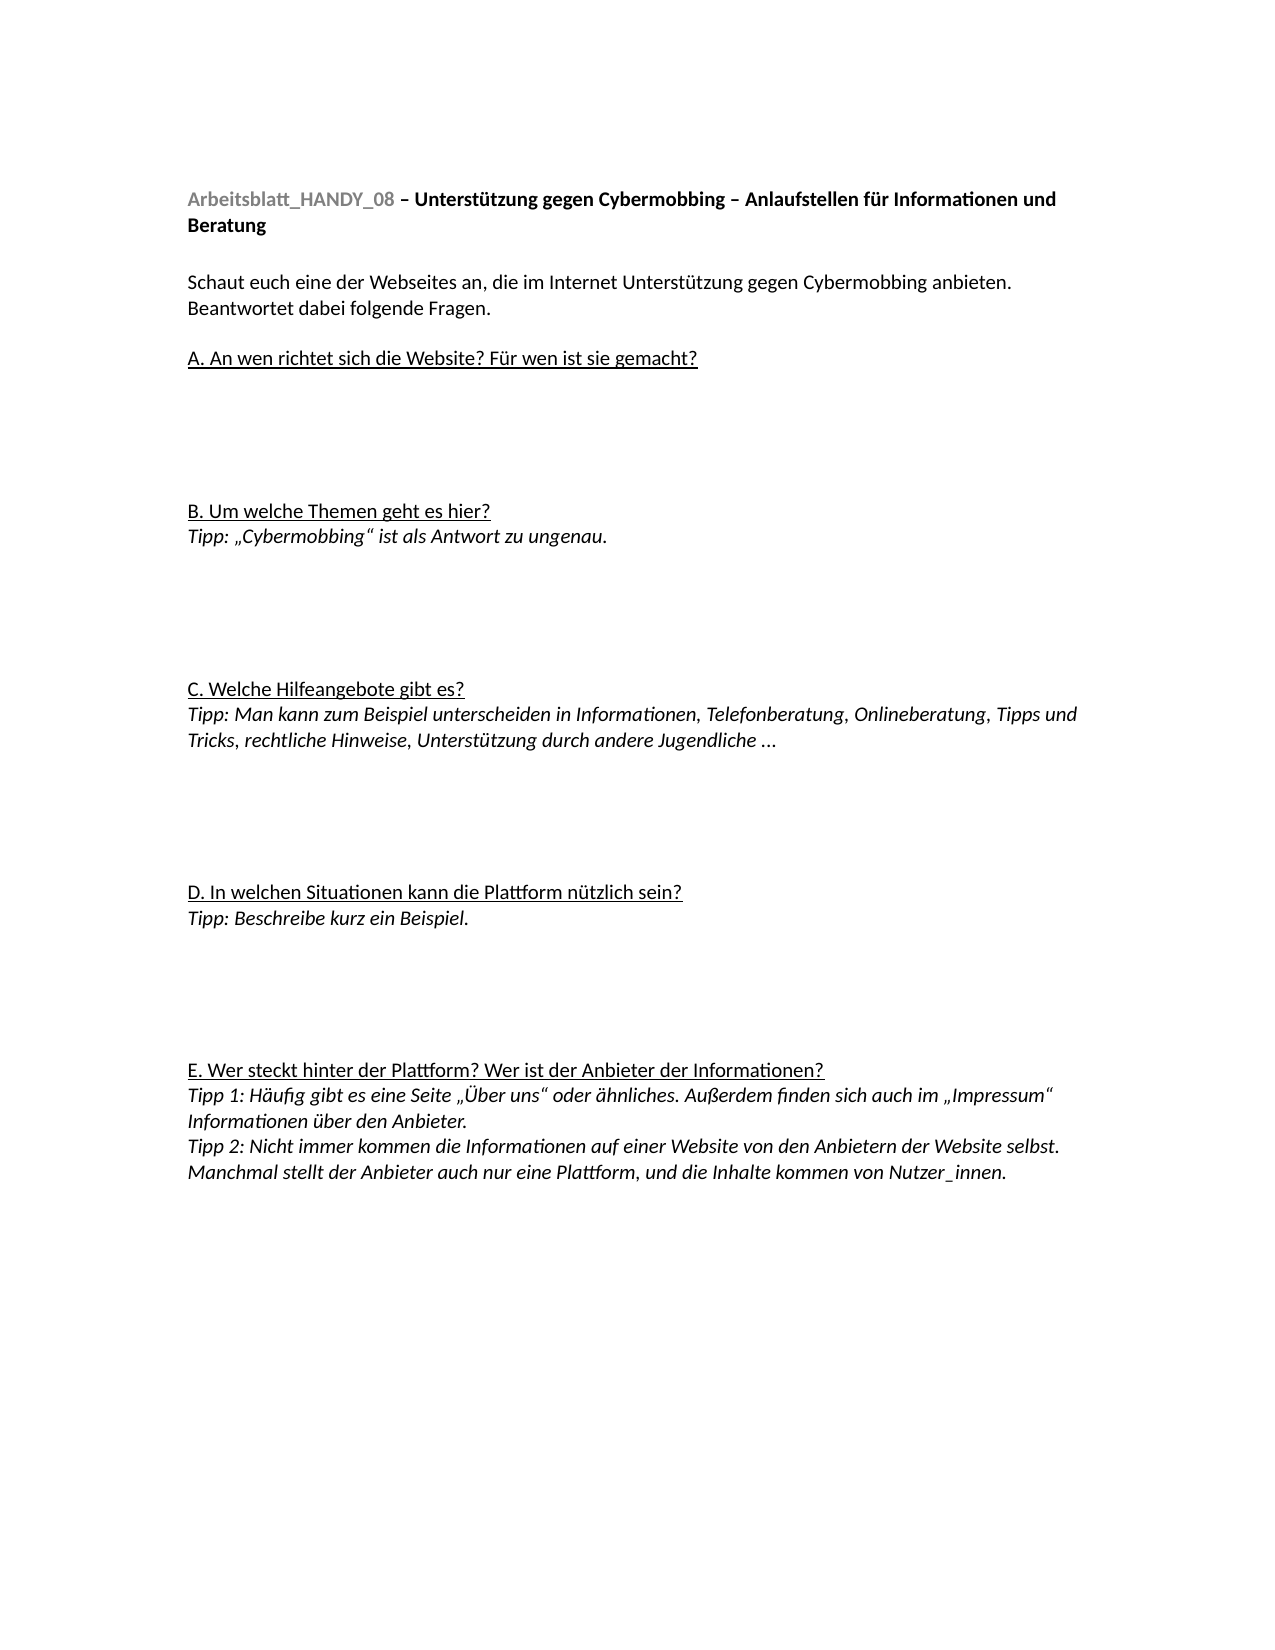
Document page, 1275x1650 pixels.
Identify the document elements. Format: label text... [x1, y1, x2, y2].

text Tipp 2: Nicht immer kommen die Informationen auf einer Website von den Anbietern der Website selbst. Manchmal stellt der Anbieter auch nur eine Plattform, und die Inhalte kommen von Nutzer_innen. [187, 1133, 1087, 1184]
text D. In welchen Situationen kann die Plattform nützlich sein? [187, 879, 1087, 905]
text Tipp 1: Häufig gibt es eine Seite „Über uns“ oder ähnliches. Außerdem finden sich auch im „Impressum“ Informationen über den Anbieter. [187, 1083, 1087, 1133]
subtitle Arbeitsblatt_HANDY_08 – Unterstützung gegen Cybermobbing – Anlaufstellen für Informationen und Beratung [187, 187, 1087, 237]
text E. Wer steckt hinter der Plattform? Wer ist der Anbieter der Informationen? [187, 1057, 1087, 1083]
text Tipp: Beschreibe kurz ein Beispiel. [187, 905, 1087, 930]
text B. Um welche Themen geht es hier? [187, 498, 1087, 523]
text C. Welche Hilfeangebote gibt es? [187, 676, 1087, 701]
text Schaut euch eine der Webseites an, die im Internet Unterstützung gegen Cybermobbing anbieten. Beantwortet dabei folgende Fragen. [187, 269, 1087, 320]
text A. An wen richtet sich die Website? Für wen ist sie gemacht? [187, 346, 1087, 371]
text Tipp: Man kann zum Beispiel unterscheiden in Informationen, Telefonberatung, Onlineberatung, Tipps und Tricks, rechtliche Hinweise, Unterstützung durch andere Jugendliche ... [187, 701, 1087, 752]
text Tipp: „Cybermobbing“ ist als Antwort zu ungenau. [187, 523, 1087, 549]
